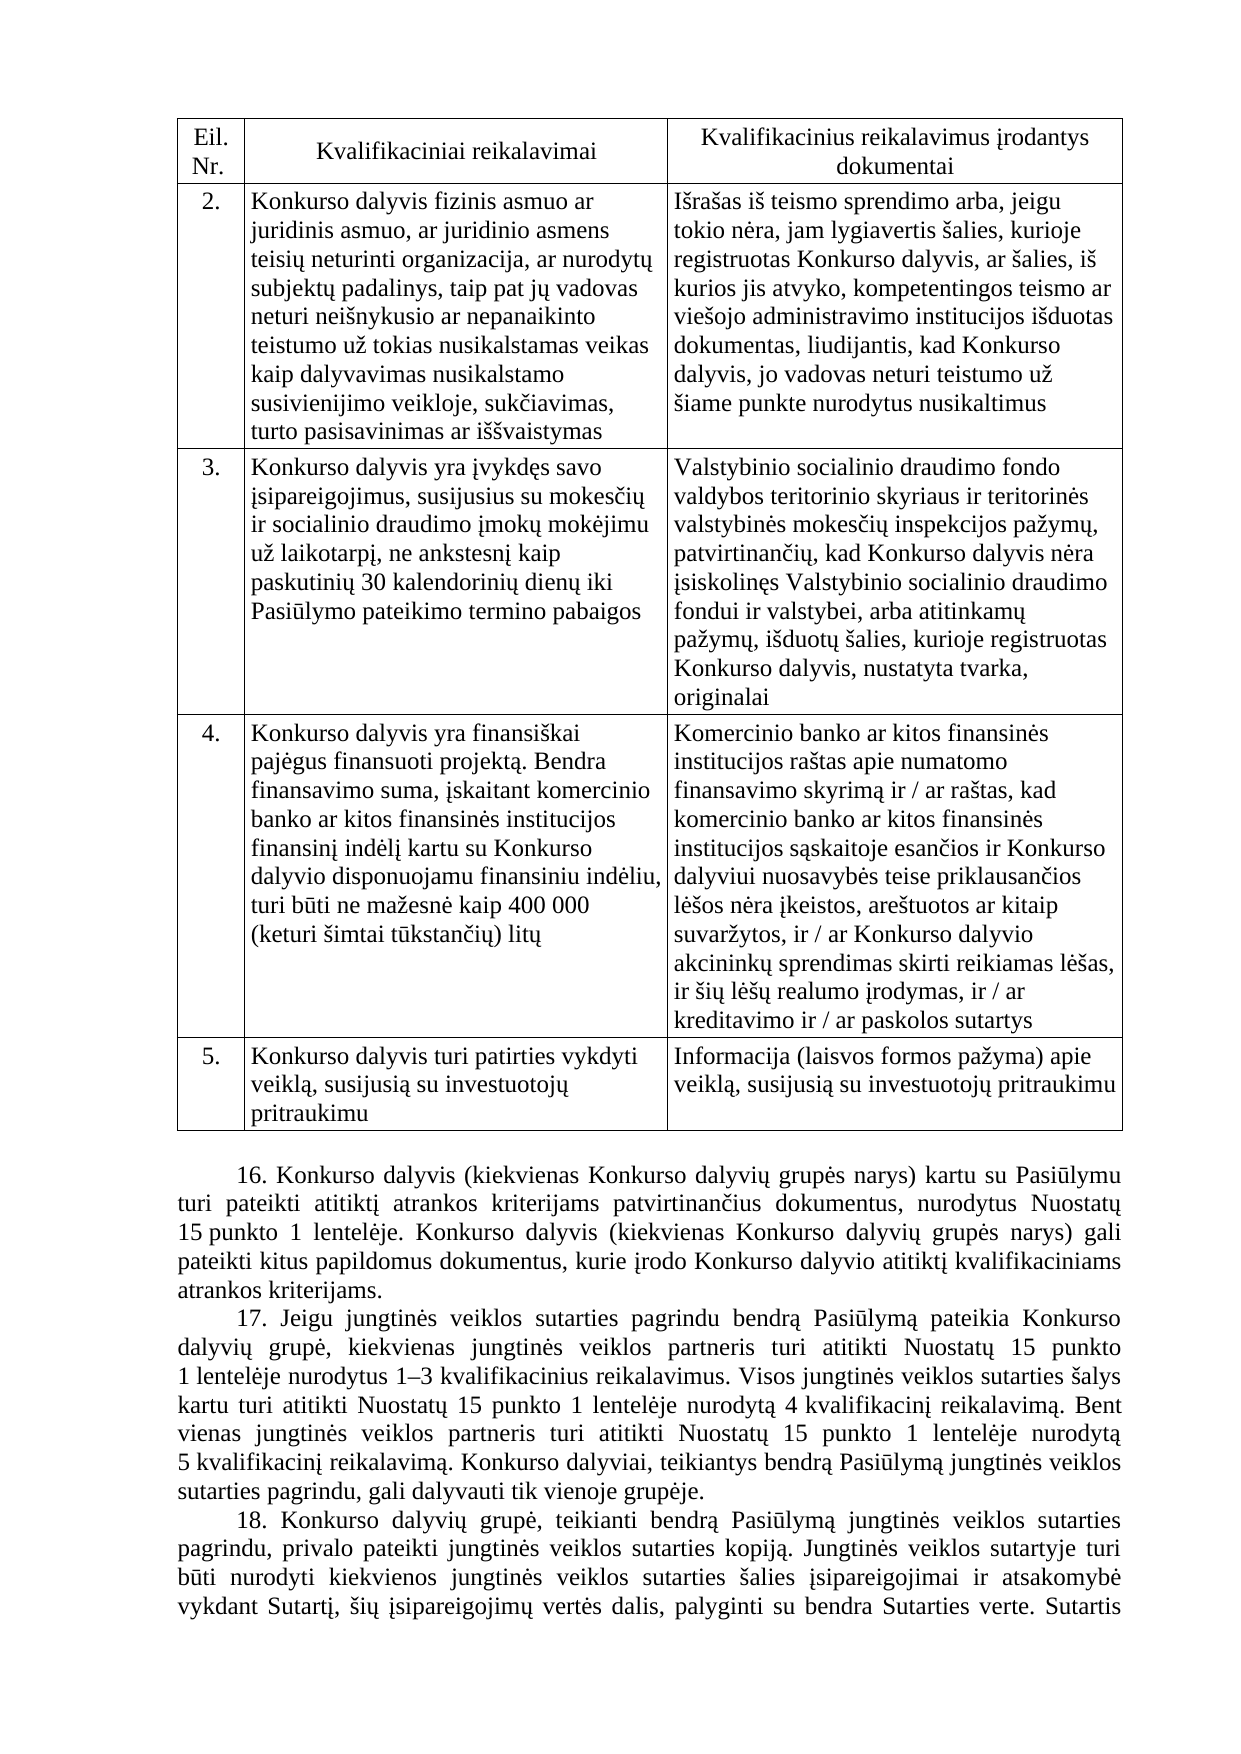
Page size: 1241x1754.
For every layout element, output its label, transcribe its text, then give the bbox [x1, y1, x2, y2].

table_cell 4. [178, 715, 244, 1037]
table_cell 5. [178, 1038, 244, 1130]
table_header Kvalifikaciniai reikalavimai [245, 119, 667, 182]
table_cell Konkurso dalyvis turi patirties vykdyti veiklą, susijusią su investuotojų pritraukimu [245, 1038, 667, 1130]
table_cell Informacija (laisvos formos pažyma) apie veiklą, susijusią su investuotojų pritraukimu [668, 1038, 1122, 1130]
table_cell Konkurso dalyvis fizinis asmuo ar juridinis asmuo, ar juridinio asmens teisių neturinti organizacija, ar nurodytų subjektų padalinys, taip pat jų vadovas neturi neišnykusio ar nepanaikinto teistumo už tokias nusikalstamas veikas kaip dalyvavimas nusikalstamo susivienijimo veikloje, sukčiavimas, turto pasisavinimas ar iššvaistymas [245, 184, 667, 448]
table_cell Konkurso dalyvis yra įvykdęs savo įsipareigojimus, susijusius su mokesčių ir socialinio draudimo įmokų mokėjimu už laikotarpį, ne ankstesnį kaip paskutinių 30 kalendorinių dienų iki Pasiūlymo pateikimo termino pabaigos [245, 449, 667, 714]
table_cell Komercinio banko ar kitos finansinės institucijos raštas apie numatomo finansavimo skyrimą ir / ar raštas, kad komercinio banko ar kitos finansinės institucijos sąskaitoje esančios ir Konkurso dalyviui nuosavybės teise priklausančios lėšos nėra įkeistos, areštuotos ar kitaip suvaržytos, ir / ar Konkurso dalyvio akcininkų sprendimas skirti reikiamas lėšas, ir šių lėšų realumo įrodymas, ir / ar kreditavimo ir / ar paskolos sutartys [668, 715, 1122, 1037]
text 17. Jeigu jungtinės veiklos sutarties pagrindu bendrą Pasiūlymą pateikia Konkurso dalyvių grupė, kiekvienas jungtinės veiklos partneris turi atitikti Nuostatų 15 punkto 1 lentelėje nurodytus 1–3 kvalifikacinius reikalavimus. Visos jungtinės veiklos sutarties šalys kartu turi atitikti Nuostatų 15 punkto 1 lentelėje nurodytą 4 kvalifikacinį reikalavimą. Bent vienas jungtinės veiklos partneris turi atitikti Nuostatų 15 punkto 1 lentelėje nurodytą 5 kvalifikacinį reikalavimą. Konkurso dalyviai, teikiantys bendrą Pasiūlymą jungtinės veiklos sutarties pagrindu, gali dalyvauti tik vienoje grupėje. [177, 1303, 1122, 1505]
table_cell Konkurso dalyvis yra finansiškai pajėgus finansuoti projektą. Bendra finansavimo suma, įskaitant komercinio banko ar kitos finansinės institucijos finansinį indėlį kartu su Konkurso dalyvio disponuojamu finansiniu indėliu, turi būti ne mažesnė kaip 400 000 (keturi šimtai tūkstančių) litų [245, 715, 667, 1037]
table_cell 3. [178, 449, 244, 714]
table_cell Valstybinio socialinio draudimo fondo valdybos teritorinio skyriaus ir teritorinės valstybinės mokesčių inspekcijos pažymų, patvirtinančių, kad Konkurso dalyvis nėra įsiskolinęs Valstybinio socialinio draudimo fondui ir valstybei, arba atitinkamų pažymų, išduotų šalies, kurioje registruotas Konkurso dalyvis, nustatyta tvarka, originalai [668, 449, 1122, 714]
text 18. Konkurso dalyvių grupė, teikianti bendrą Pasiūlymą jungtinės veiklos sutarties pagrindu, privalo pateikti jungtinės veiklos sutarties kopiją. Jungtinės veiklos sutartyje turi būti nurodyti kiekvienos jungtinės veiklos sutarties šalies įsipareigojimai ir atsakomybė vykdant Sutartį, šių įsipareigojimų vertės dalis, palyginti su bendra Sutarties verte. Sutartis [177, 1505, 1122, 1620]
text 16. Konkurso dalyvis (kiekvienas Konkurso dalyvių grupės narys) kartu su Pasiūlymu turi pateikti atitiktį atrankos kriterijams patvirtinančius dokumentus, nurodytus Nuostatų 15 punkto 1 lentelėje. Konkurso dalyvis (kiekvienas Konkurso dalyvių grupės narys) gali pateikti kitus papildomus dokumentus, kurie įrodo Konkurso dalyvio atitiktį kvalifikaciniams atrankos kriterijams. [177, 1160, 1122, 1303]
table_cell Išrašas iš teismo sprendimo arba, jeigu tokio nėra, jam lygiavertis šalies, kurioje registruotas Konkurso dalyvis, ar šalies, iš kurios jis atvyko, kompetentingos teismo ar viešojo administravimo institucijos išduotas dokumentas, liudijantis, kad Konkurso dalyvis, jo vadovas neturi teistumo už šiame punkte nurodytus nusikaltimus [668, 184, 1122, 448]
table_header Kvalifikacinius reikalavimus įrodantys dokumentai [668, 119, 1122, 182]
table_header Eil. Nr. [178, 119, 244, 182]
table_cell 2. [178, 184, 244, 448]
